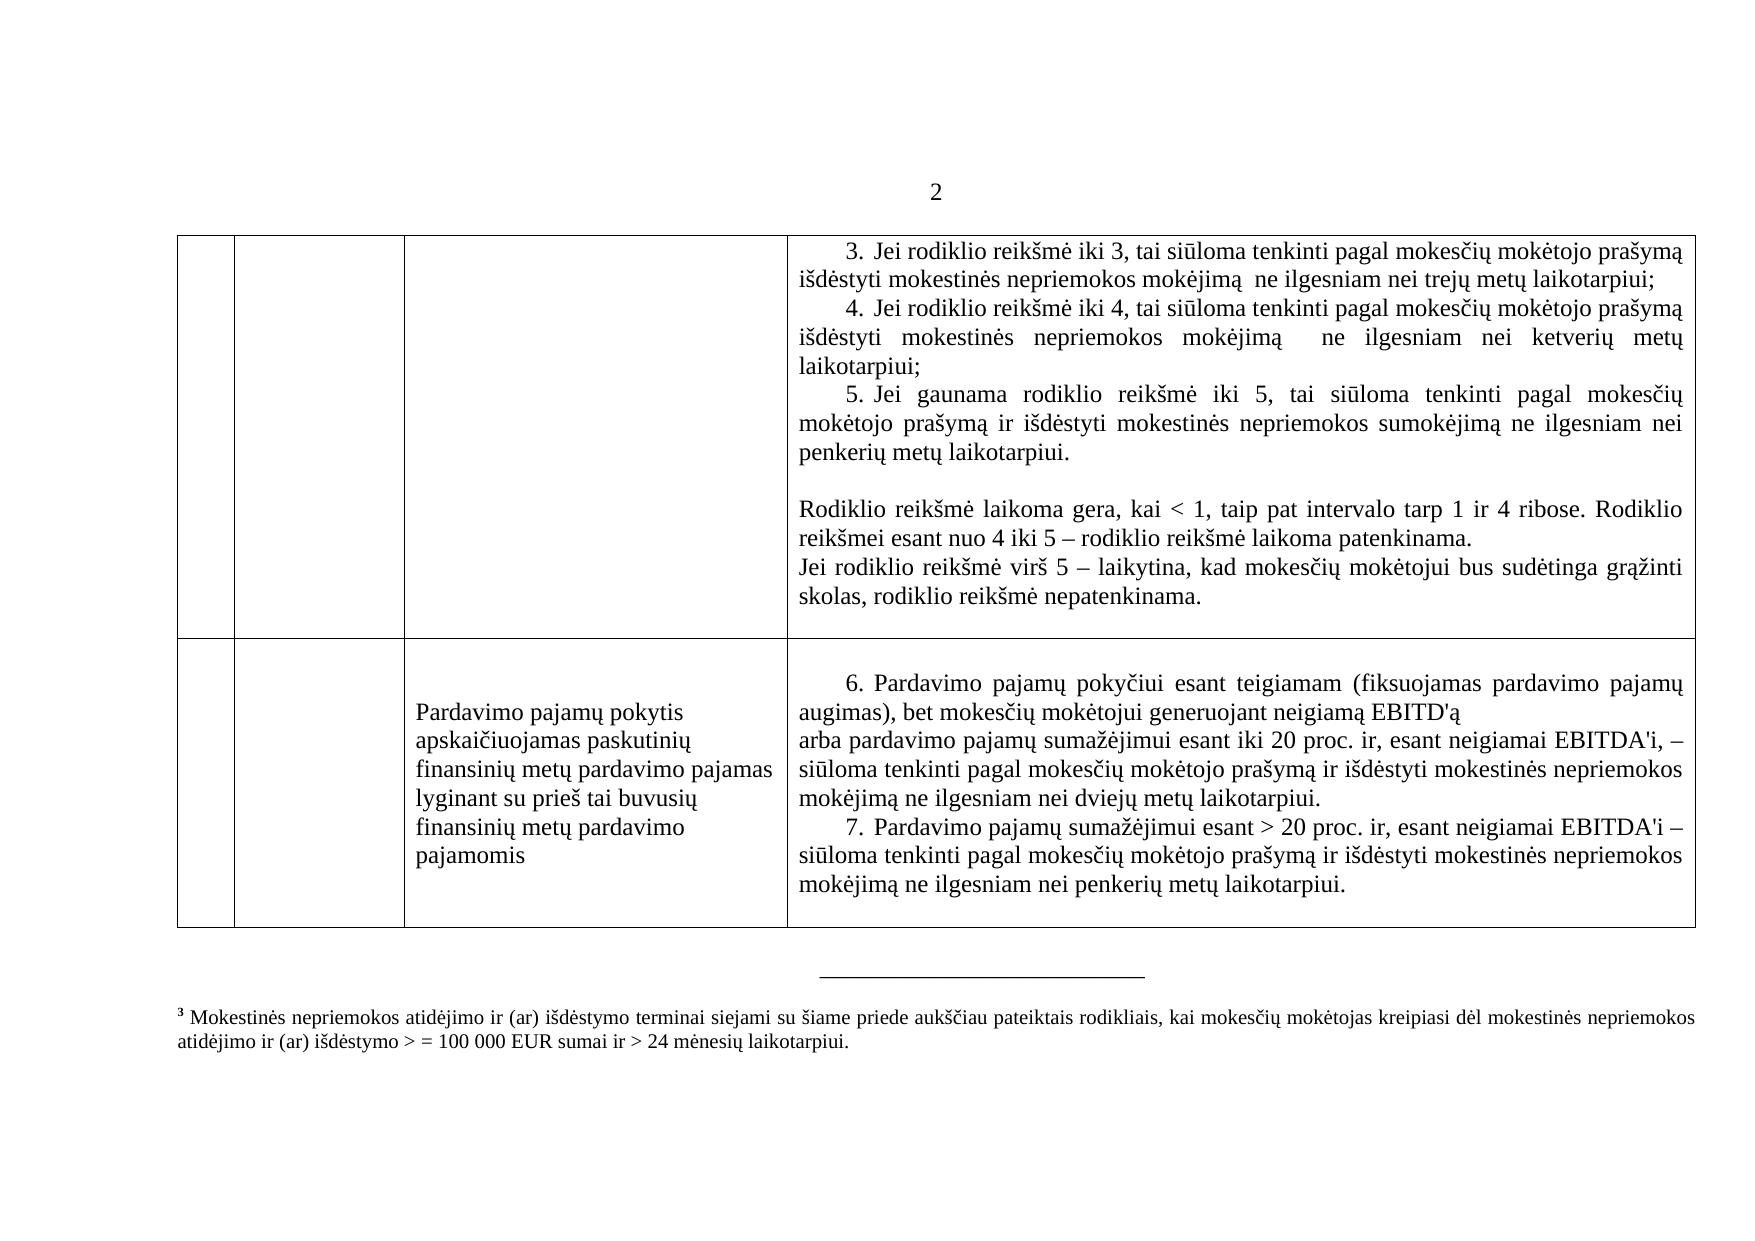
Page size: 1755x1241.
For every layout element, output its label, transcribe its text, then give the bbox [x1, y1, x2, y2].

table_cell 6. Pardavimo pajamų pokyčiui esant teigiamam (fiksuojamas pardavimo pajamų augimas), bet mokesčių mokėtojui generuojant neigiamą EBITD'ą arba pardavimo pajamų sumažėjimui esant iki 20 proc. ir, esant neigiamai EBITDA'i, – siūloma tenkinti pagal mokesčių mokėtojo prašymą ir išdėstyti mokestinės nepriemokos mokėjimą ne ilgesniam nei dviejų metų laikotarpiui. 7. Pardavimo pajamų sumažėjimui esant > 20 proc. ir, esant neigiamai EBITDA'i – siūloma tenkinti pagal mokesčių mokėtojo prašymą ir išdėstyti mokestinės nepriemokos mokėjimą ne ilgesniam nei penkerių metų laikotarpiui. [788, 639, 1695, 927]
table_cell [178, 236, 234, 638]
text 3 Mokestinės nepriemokos atidėjimo ir (ar) išdėstymo terminai siejami su šiame priede aukščiau pateiktais rodikliais, kai mokesčių mokėtojas kreipiasi dėl mokestinės nepriemokos atidėjimo ir (ar) išdėstymo > = 100 000 EUR sumai ir > 24 mėnesių laikotarpiui. [177, 1005, 1698, 1053]
table_cell [178, 639, 234, 927]
table_cell [405, 236, 787, 638]
text __________________________ [177, 952, 1754, 981]
table_cell Pardavimo pajamų pokytis apskaičiuojamas paskutinių finansinių metų pardavimo pajamas lyginant su prieš tai buvusių finansinių metų pardavimo pajamomis [405, 639, 787, 927]
table_cell 3. Jei rodiklio reikšmė iki 3, tai siūloma tenkinti pagal mokesčių mokėtojo prašymą išdėstyti mokestinės nepriemokos mokėjimą ne ilgesniam nei trejų metų laikotarpiui; 4. Jei rodiklio reikšmė iki 4, tai siūloma tenkinti pagal mokesčių mokėtojo prašymą išdėstyti mokestinės nepriemokos mokėjimą ne ilgesniam nei ketverių metų laikotarpiui; 5. Jei gaunama rodiklio reikšmė iki 5, tai siūloma tenkinti pagal mokesčių mokėtojo prašymą ir išdėstyti mokestinės nepriemokos sumokėjimą ne ilgesniam nei penkerių metų laikotarpiui. Rodiklio reikšmė laikoma gera, kai < 1, taip pat intervalo tarp 1 ir 4 ribose. Rodiklio reikšmei esant nuo 4 iki 5 – rodiklio reikšmė laikoma patenkinama. Jei rodiklio reikšmė virš 5 – laikytina, kad mokesčių mokėtojui bus sudėtinga grąžinti skolas, rodiklio reikšmė nepatenkinama. [788, 236, 1695, 638]
table_cell [235, 639, 404, 927]
table_cell [235, 236, 404, 638]
